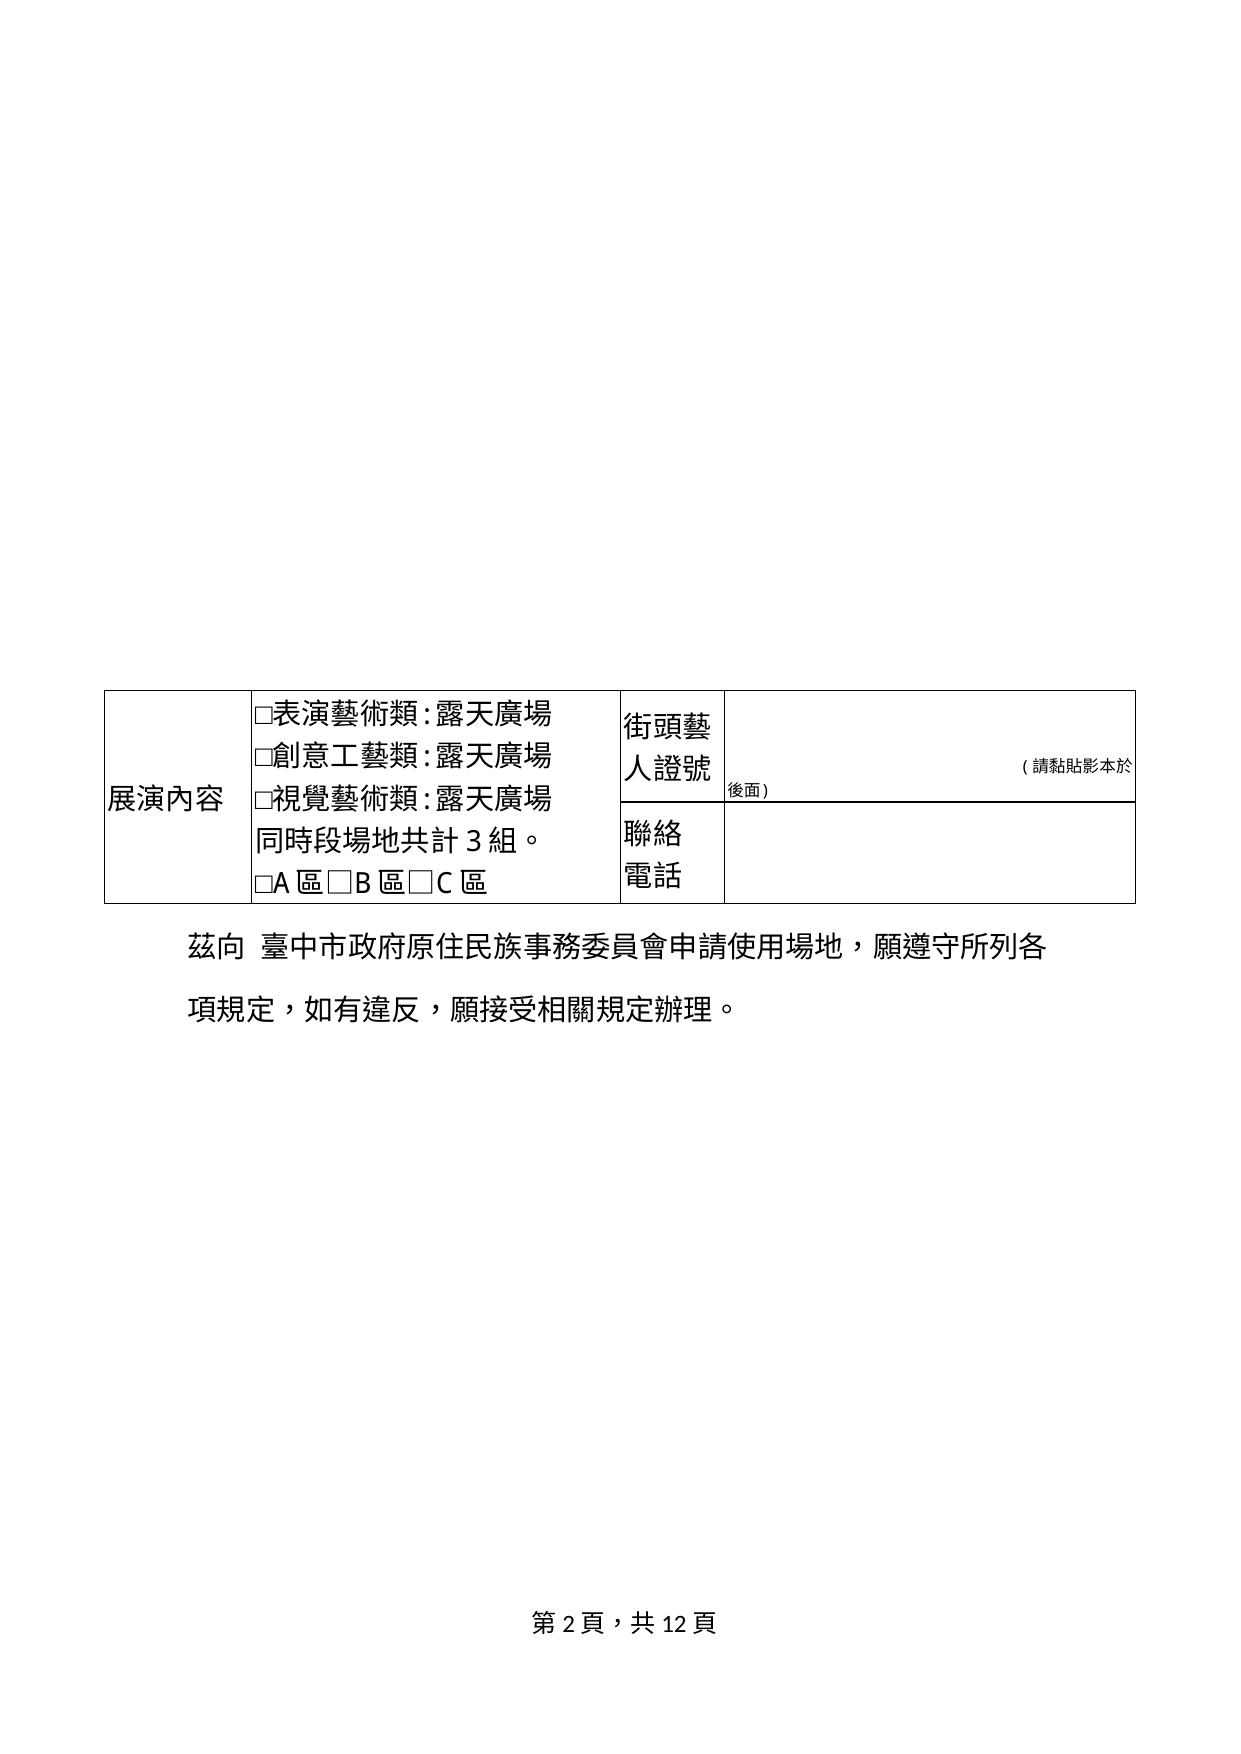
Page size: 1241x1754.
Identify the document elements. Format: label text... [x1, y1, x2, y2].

table_cell [725, 803, 1135, 902]
table_cell 聯絡 電話 [621, 803, 724, 902]
table_cell (請黏貼影本於後面) [725, 691, 1135, 801]
table_cell 展演內容 [105, 691, 251, 902]
text 茲向 臺中市政府原住民族事務委員會申請使用場地，願遵守所列各項規定，如有違反，願接受相關規定辦理。 [187, 904, 1053, 1028]
table_cell □表演藝術類:露天廣場 □創意工藝類:露天廣場 □視覺藝術類:露天廣場 同時段場地共計3組。 □A區□B區□C區 [252, 691, 620, 902]
table_cell 街頭藝人證號 [621, 691, 724, 801]
